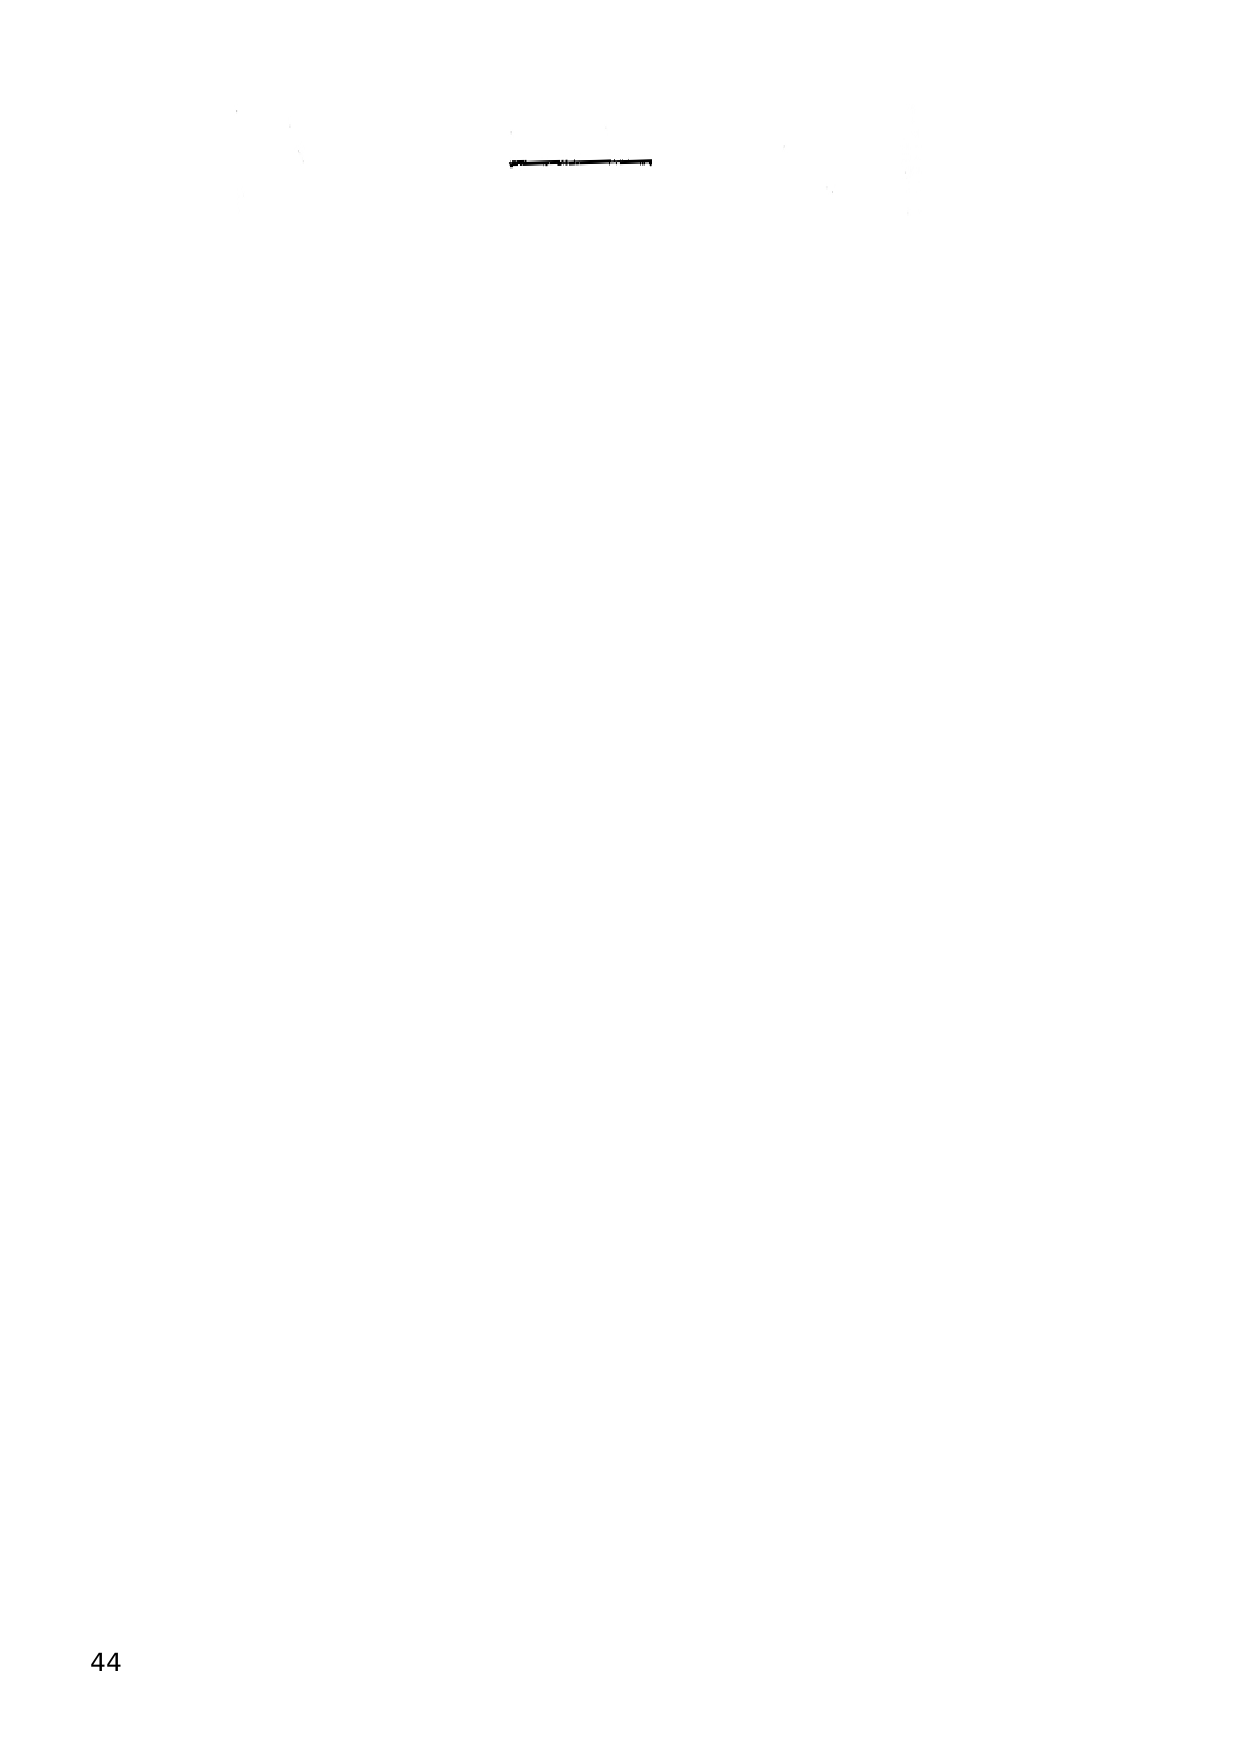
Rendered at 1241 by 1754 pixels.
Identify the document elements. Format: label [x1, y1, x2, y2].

picture [233, 104, 947, 216]
